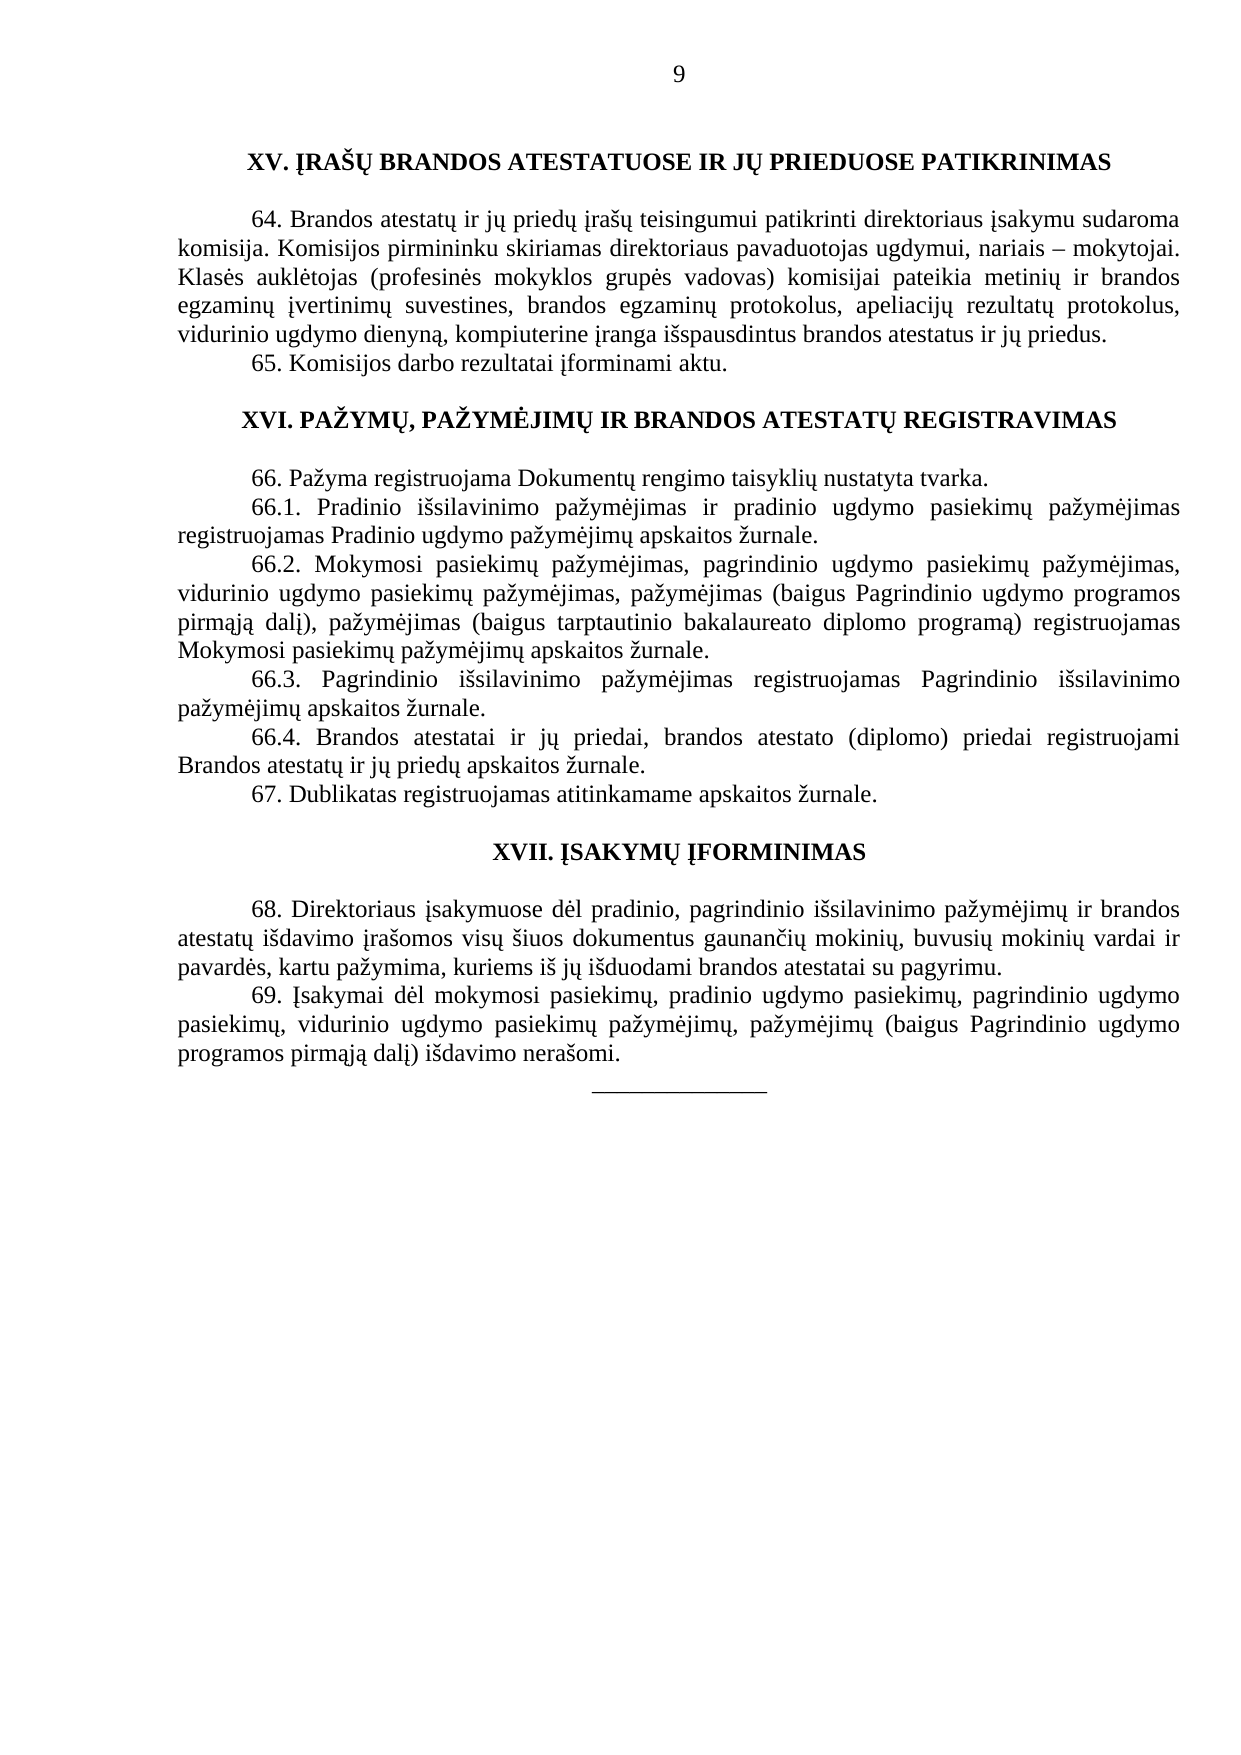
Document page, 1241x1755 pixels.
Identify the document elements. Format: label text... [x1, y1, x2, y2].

text XVII. ĮSAKYMŲ ĮFORMINIMAS [177, 837, 1181, 866]
text 66.2. Mokymosi pasiekimų pažymėjimas, pagrindinio ugdymo pasiekimų pažymėjimas, vidurinio ugdymo pasiekimų pažymėjimas, pažymėjimas (baigus Pagrindinio ugdymo programos pirmąją dalį), pažymėjimas (baigus tarptautinio bakalaureato diplomo programą) registruojamas Mokymosi pasiekimų pažymėjimų apskaitos žurnale. [177, 549, 1181, 664]
text 65. Komisijos darbo rezultatai įforminami aktu. [177, 348, 1181, 377]
text 66.1. Pradinio išsilavinimo pažymėjimas ir pradinio ugdymo pasiekimų pažymėjimas registruojamas Pradinio ugdymo pažymėjimų apskaitos žurnale. [177, 492, 1181, 549]
text 64. Brandos atestatų ir jų priedų įrašų teisingumui patikrinti direktoriaus įsakymu sudaroma komisija. Komisijos pirmininku skiriamas direktoriaus pavaduotojas ugdymui, nariais – mokytojai. Klasės auklėtojas (profesinės mokyklos grupės vadovas) komisijai pateikia metinių ir brandos egzaminų įvertinimų suvestines, brandos egzaminų protokolus, apeliacijų rezultatų protokolus, vidurinio ugdymo dienyną, kompiuterine įranga išspausdintus brandos atestatus ir jų priedus. [177, 204, 1181, 348]
text 68. Direktoriaus įsakymuose dėl pradinio, pagrindinio išsilavinimo pažymėjimų ir brandos atestatų išdavimo įrašomos visų šiuos dokumentus gaunančių mokinių, buvusių mokinių vardai ir pavardės, kartu pažymima, kuriems iš jų išduodami brandos atestatai su pagyrimu. [177, 894, 1181, 981]
text 66.3. Pagrindinio išsilavinimo pažymėjimas registruojamas Pagrindinio išsilavinimo pažymėjimų apskaitos žurnale. [177, 664, 1181, 722]
text XV. ĮRAŠŲ BRANDOS ATESTATUOSE IR JŲ PRIEDUOSE PATIKRINIMAS [177, 147, 1181, 176]
text 69. Įsakymai dėl mokymosi pasiekimų, pradinio ugdymo pasiekimų, pagrindinio ugdymo pasiekimų, vidurinio ugdymo pasiekimų pažymėjimų, pažymėjimų (baigus Pagrindinio ugdymo programos pirmąją dalį) išdavimo nerašomi. [177, 981, 1181, 1067]
text 66. Pažyma registruojama Dokumentų rengimo taisyklių nustatyta tvarka. [177, 463, 1181, 492]
text 66.4. Brandos atestatai ir jų priedai, brandos atestato (diplomo) priedai registruojami Brandos atestatų ir jų priedų apskaitos žurnale. [177, 722, 1181, 779]
text XVI. PAŽYMŲ, PAŽYMĖJIMŲ IR BRANDOS ATESTATŲ REGISTRAVIMAS [177, 406, 1181, 434]
text ______________ [177, 1067, 1181, 1096]
text 67. Dublikatas registruojamas atitinkamame apskaitos žurnale. [177, 779, 1181, 808]
